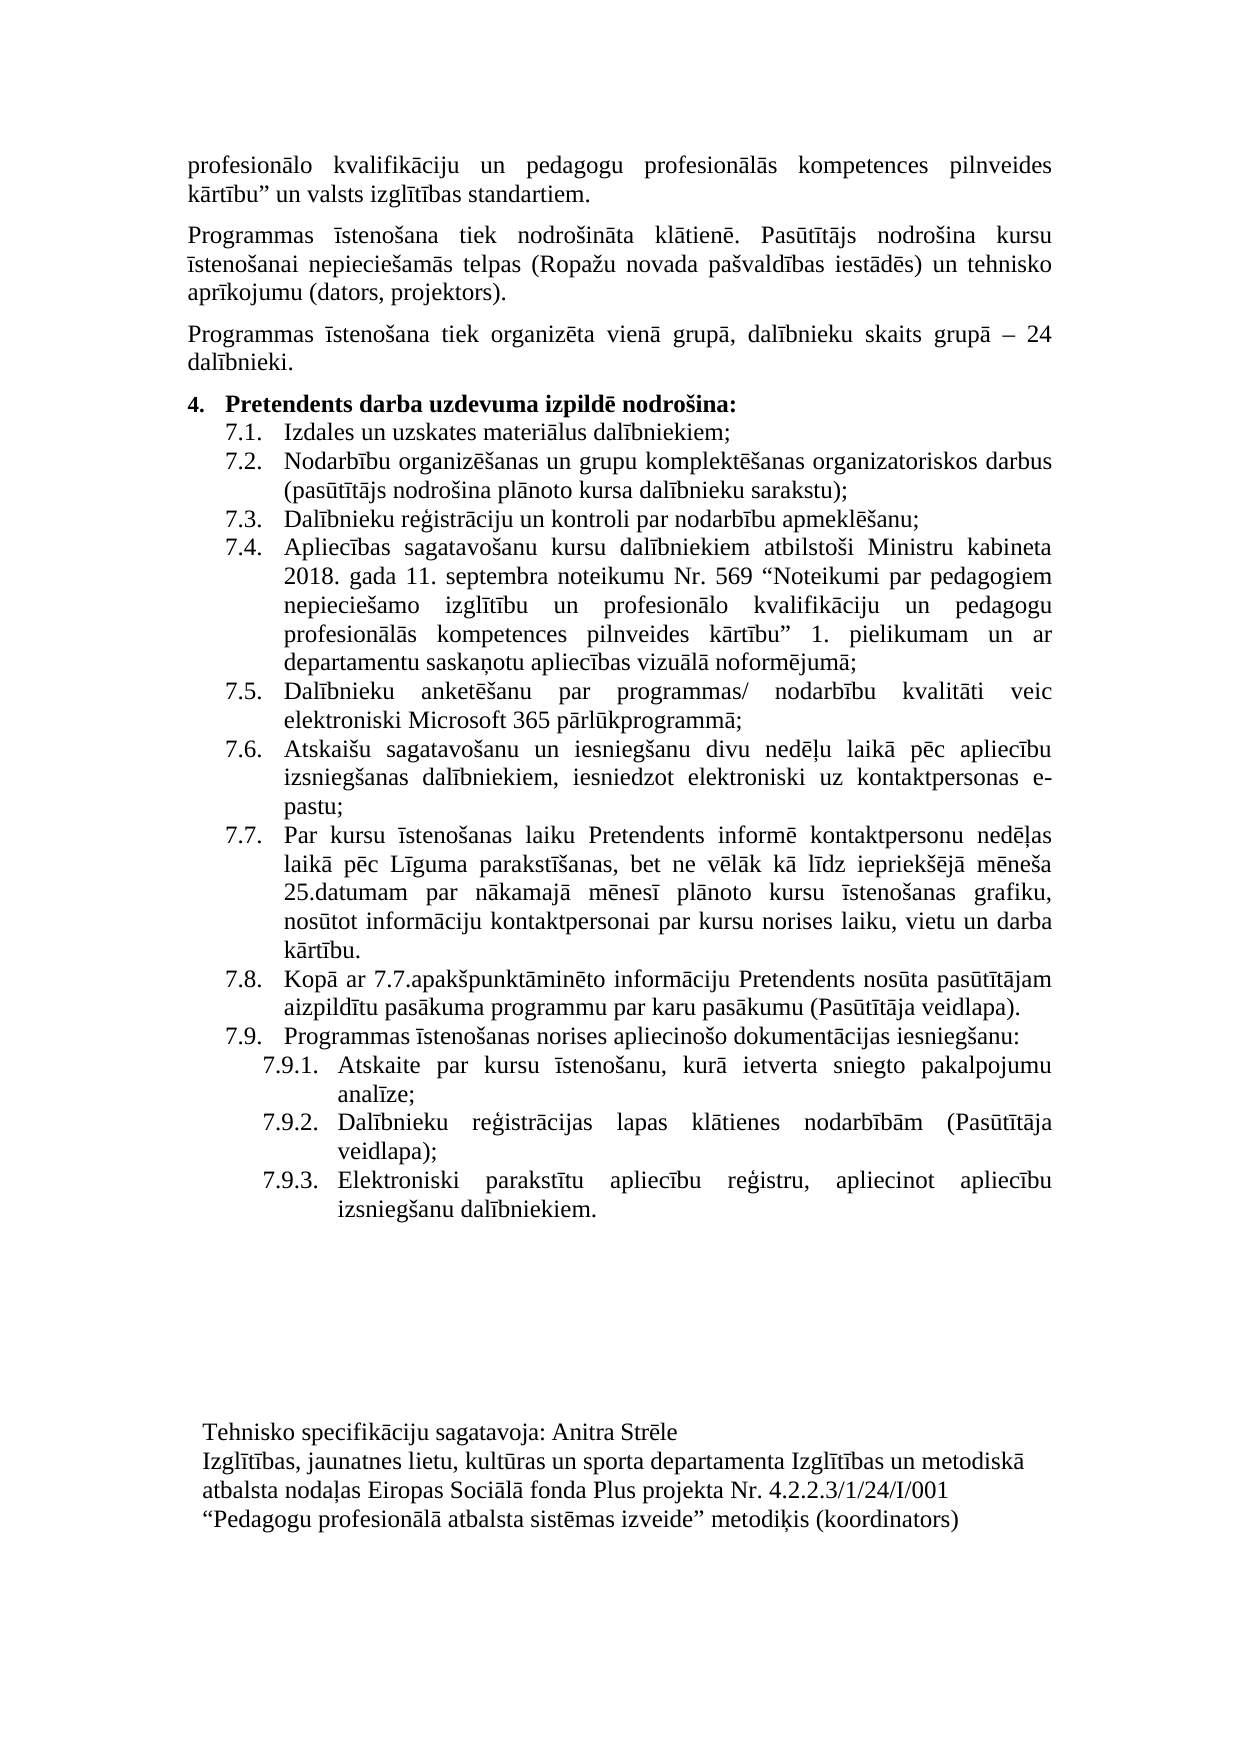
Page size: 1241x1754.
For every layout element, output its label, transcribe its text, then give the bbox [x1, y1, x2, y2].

list Dalībnieku reģistrācijas lapas klātienes nodarbībām (Pasūtītāja veidlapa); [262, 1107, 1053, 1165]
text Programmas īstenošana tiek organizēta vienā grupā, dalībnieku skaits grupā – 24 dalībnieki. [187, 319, 1053, 376]
list Par kursu īstenošanas laiku Pretendents informē kontaktpersonu nedēļas laikā pēc Līguma parakstīšanas, bet ne vēlāk kā līdz iepriekšējā mēneša 25.datumam par nākamajā mēnesī plānoto kursu īstenošanas grafiku, nosūtot informāciju kontaktpersonai par kursu norises laiku, vietu un darba kārtību. [225, 820, 1053, 964]
list Izdales un uzskates materiālus dalībniekiem; [225, 417, 1053, 446]
list Apliecības sagatavošanu kursu dalībniekiem atbilstoši Ministru kabineta 2018. gada 11. septembra noteikumu Nr. 569 “Noteikumi par pedagogiem nepieciešamo izglītību un profesionālo kvalifikāciju un pedagogu profesionālās kompetences pilnveides kārtību” 1. pielikumam un ar departamentu saskaņotu apliecības vizuālā noformējumā; [225, 532, 1053, 676]
text Tehnisko specifikāciju sagatavoja: Anitra Strēle [202, 1417, 1053, 1446]
text Izglītības, jaunatnes lietu, kultūras un sporta departamenta Izglītības un metodiskā atbalsta nodaļas Eiropas Sociālā fonda Plus projekta Nr. 4.2.2.3/1/24/I/001 [202, 1446, 1053, 1504]
list Nodarbību organizēšanas un grupu komplektēšanas organizatoriskos darbus (pasūtītājs nodrošina plānoto kursa dalībnieku sarakstu); [225, 446, 1053, 504]
text “Pedagogu profesionālā atbalsta sistēmas izveide” metodiķis (koordinators) [202, 1504, 1053, 1532]
list Atskaišu sagatavošanu un iesniegšanu divu nedēļu laikā pēc apliecību izsniegšanas dalībniekiem, iesniedzot elektroniski uz kontaktpersonas e-pastu; [225, 734, 1053, 820]
list Pretendents darba uzdevuma izpildē nodrošina: [187, 389, 1053, 417]
text Programmas īstenošana tiek nodrošināta klātienē. Pasūtītājs nodrošina kursu īstenošanai nepieciešamās telpas (Ropažu novada pašvaldības iestādēs) un tehnisko aprīkojumu (dators, projektors). [187, 220, 1053, 306]
text profesionālo kvalifikāciju un pedagogu profesionālās kompetences pilnveides kārtību” un valsts izglītības standartiem. [187, 150, 1053, 207]
list Elektroniski parakstītu apliecību reģistru, apliecinot apliecību izsniegšanu dalībniekiem. [262, 1165, 1053, 1222]
list Kopā ar 7.7.apakšpunktāminēto informāciju Pretendents nosūta pasūtītājam aizpildītu pasākuma programmu par karu pasākumu (Pasūtītāja veidlapa). [225, 964, 1053, 1021]
list Dalībnieku reģistrāciju un kontroli par nodarbību apmeklēšanu; [225, 504, 1053, 532]
list Atskaite par kursu īstenošanu, kurā ietverta sniegto pakalpojumu analīze; [262, 1050, 1053, 1107]
list Programmas īstenošanas norises apliecinošo dokumentācijas iesniegšanu: [225, 1021, 1053, 1050]
list Dalībnieku anketēšanu par programmas/ nodarbību kvalitāti veic elektroniski Microsoft 365 pārlūkprogrammā; [225, 676, 1053, 734]
